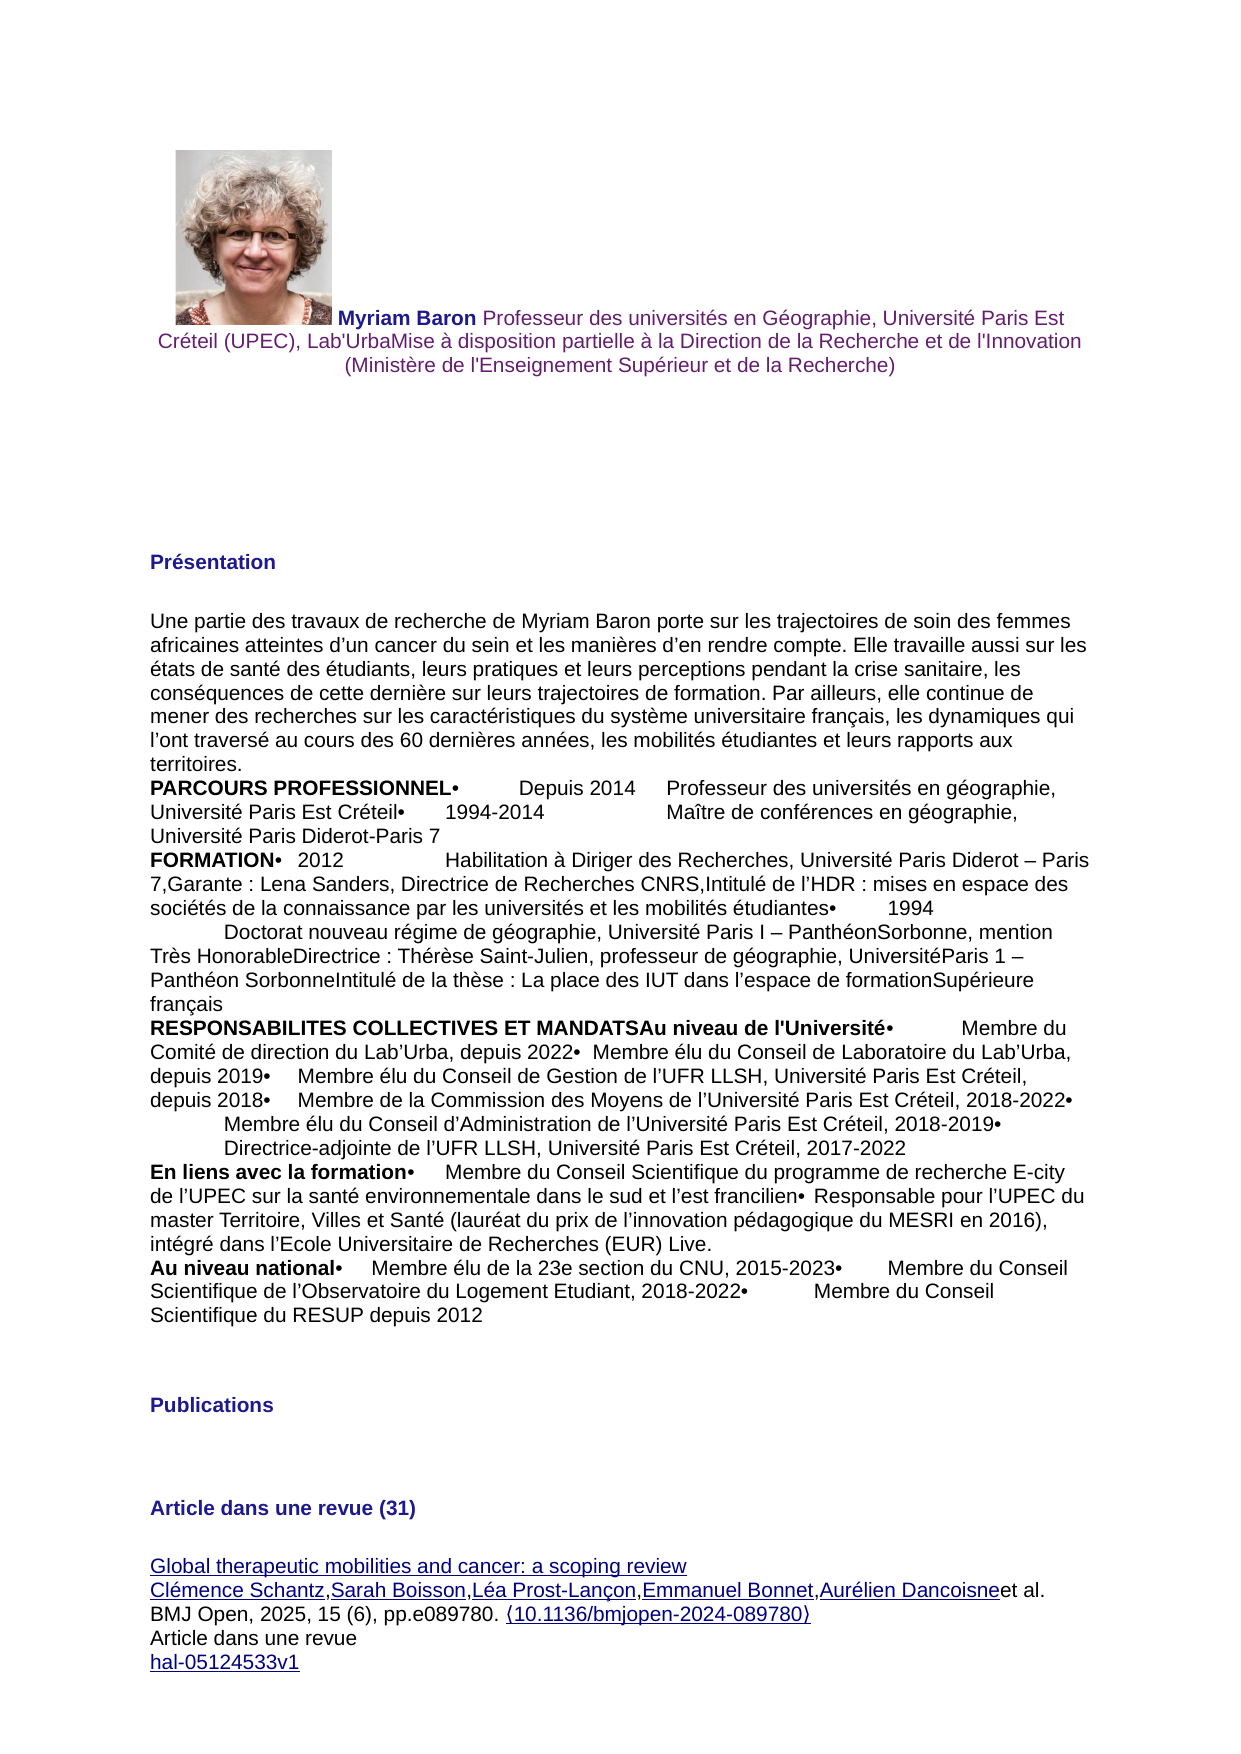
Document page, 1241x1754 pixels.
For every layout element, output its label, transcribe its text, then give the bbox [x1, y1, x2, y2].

text Au niveau national• Membre élu de la 23e section du CNU, 2015-2023• Membre du Conseil Scientifique de l’Observatoire du Logement Etudiant, 2018-2022• Membre du Conseil Scientifique du RESUP depuis 2012 [150, 1255, 1090, 1327]
picture [175, 150, 332, 325]
subtitle Article dans une revue (31) [150, 1496, 1090, 1520]
text RESPONSABILITES COLLECTIVES ET MANDATSAu niveau de l'Université• Membre du Comité de direction du Lab’Urba, depuis 2022• Membre élu du Conseil de Laboratoire du Lab’Urba, depuis 2019• Membre élu du Conseil de Gestion de l’UFR LLSH, Université Paris Est Créteil, depuis 2018• Membre de la Commission des Moyens de l’Université Paris Est Créteil, 2018-2022• Membre élu du Conseil d’Administration de l’Université Paris Est Créteil, 2018-2019• Directrice-adjointe de l’UFR LLSH, Université Paris Est Créteil, 2017-2022 [150, 1016, 1090, 1159]
text PARCOURS PROFESSIONNEL• Depuis 2014 Professeur des universités en géographie, Université Paris Est Créteil• 1994-2014 Maître de conférences en géographie, Université Paris Diderot-Paris 7 [150, 776, 1090, 848]
text En liens avec la formation• Membre du Conseil Scientifique du programme de recherche E-city de l’UPEC sur la santé environnementale dans le sud et l’est francilien• Responsable pour l’UPEC du master Territoire, Villes et Santé (lauréat du prix de l’innovation pédagogique du MESRI en 2016), intégré dans l’Ecole Universitaire de Recherches (EUR) Live. [150, 1159, 1090, 1255]
text Une partie des travaux de recherche de Myriam Baron porte sur les trajectoires de soin des femmes africaines atteintes d’un cancer du sein et les manières d’en rendre compte. Elle travaille aussi sur les états de santé des étudiants, leurs pratiques et leurs perceptions pendant la crise sanitaire, les conséquences de cette dernière sur leurs trajectoires de formation. Par ailleurs, elle continue de mener des recherches sur les caractéristiques du système universitaire français, les dynamiques qui l’ont traversé au cours des 60 dernières années, les mobilités étudiantes et leurs rapports aux territoires. [150, 608, 1090, 776]
subtitle Myriam Baron Professeur des universités en Géographie, Université Paris Est Créteil (UPEC), Lab'UrbaMise à disposition partielle à la Direction de la Recherche et de l'Innovation (Ministère de l'Enseignement Supérieur et de la Recherche) [150, 150, 1090, 377]
subtitle Publications [150, 1393, 1090, 1417]
text FORMATION• 2012 Habilitation à Diriger des Recherches, Université Paris Diderot – Paris 7,Garante : Lena Sanders, Directrice de Recherches CNRS,Intitulé de l’HDR : mises en espace des sociétés de la connaissance par les universités et les mobilités étudiantes• 1994 Doctorat nouveau régime de géographie, Université Paris I – PanthéonSorbonne, mention Très HonorableDirectrice : Thérèse Saint-Julien, professeur de géographie, UniversitéParis 1 – Panthéon SorbonneIntitulé de la thèse : La place des IUT dans l’espace de formationSupérieure français [150, 848, 1090, 1016]
subtitle Présentation [150, 550, 1090, 574]
table_header Global therapeutic mobilities and cancer: a scoping review Clémence Schantz,Sarah Boisson,Léa Prost-Lançon,Emmanuel Bonnet,Aurélien Dancoisneet al. BMJ Open, 2025, 15 (6), pp.e089780. ⟨10.1136/bmjopen-2024-089780⟩ Article dans une revue hal-05124533v1 [150, 1554, 1090, 1674]
